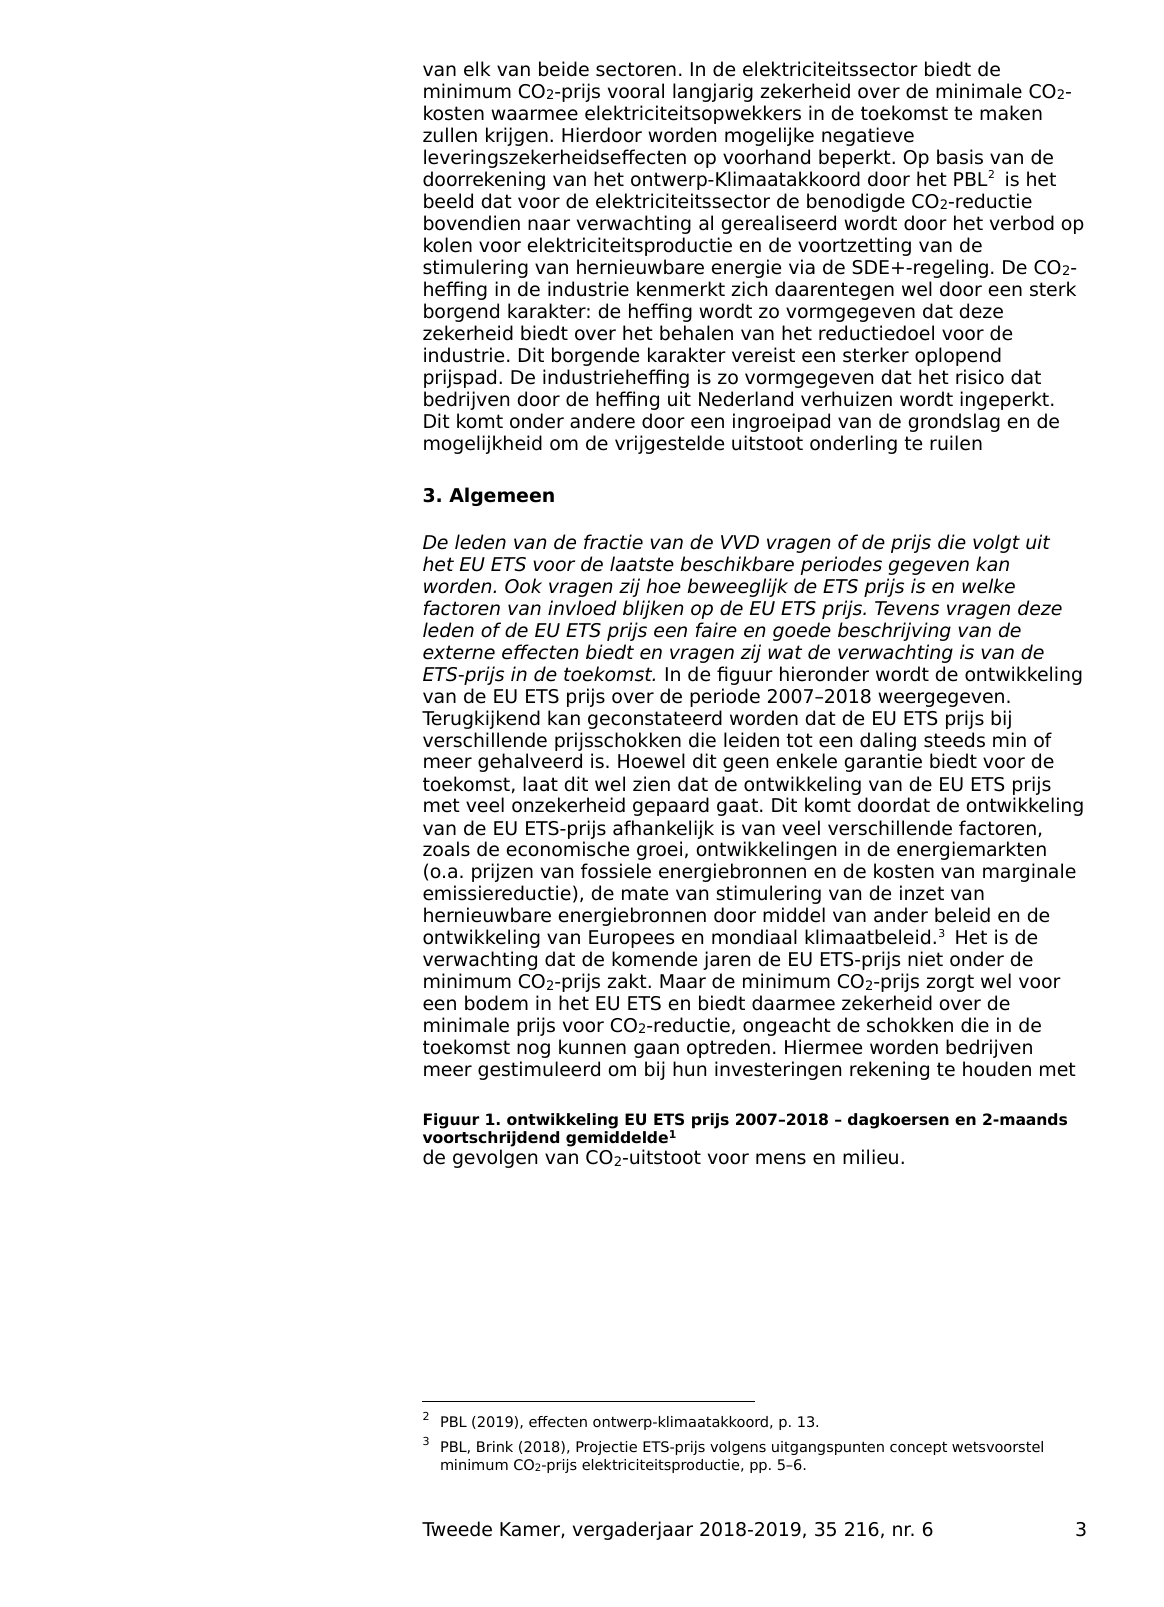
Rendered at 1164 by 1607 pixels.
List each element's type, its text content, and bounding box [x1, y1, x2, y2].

text PBL, Brink (2018), Projectie ETS-prijs volgens uitgangspunten concept wetsvoorstel minimum CO2-prijs elektriciteitsproductie, pp. 5–6. [422, 1435, 1087, 1474]
text PBL (2019), effecten ontwerp-klimaatakkoord, p. 13. [422, 1410, 1087, 1432]
subtitle 3. Algemeen [422, 485, 1087, 507]
text van elk van beide sectoren. In de elektriciteitssector biedt de minimum CO2-prijs vooral langjarig zekerheid over de minimale CO2-kosten waarmee elektriciteitsopwekkers in de toekomst te maken zullen krijgen. Hierdoor worden mogelijke negatieve leveringszekerheidseffecten op voorhand beperkt. Op basis van de doorrekening van het ontwerp-Klimaatakkoord door het PBL is het beeld dat voor de elektriciteitssector de benodigde CO2-reductie bovendien naar verwachting al gerealiseerd wordt door het verbod op kolen voor elektriciteitsproductie en de voortzetting van de stimulering van hernieuwbare energie via de SDE+-regeling. De CO2-heffing in de industrie kenmerkt zich daarentegen wel door een sterk borgend karakter: de heffing wordt zo vormgegeven dat deze zekerheid biedt over het behalen van het reductiedoel voor de industrie. Dit borgende karakter vereist een sterker oplopend prijspad. De industrieheffing is zo vormgegeven dat het risico dat bedrijven door de heffing uit Nederland verhuizen wordt ingeperkt. Dit komt onder andere door een ingroeipad van de grondslag en de mogelijkheid om de vrijgestelde uitstoot onderling te ruilen [422, 59, 1087, 455]
text Figuur 1. ontwikkeling EU ETS prijs 2007–2018 – dagkoersen en 2-maands voortschrijdend gemiddelde1 [422, 1111, 1072, 1147]
text De leden van de fractie van de VVD vragen of de prijs die volgt uit het EU ETS voor de laatste beschikbare periodes gegeven kan worden. Ook vragen zij hoe beweeglijk de ETS prijs is en welke factoren van invloed blijken op de EU ETS prijs. Tevens vragen deze leden of de EU ETS prijs een faire en goede beschrijving van de externe effecten biedt en vragen zij wat de verwachting is van de ETS-prijs in de toekomst. In de figuur hieronder wordt de ontwikkeling van de EU ETS prijs over de periode 2007–2018 weergegeven. Terugkijkend kan geconstateerd worden dat de EU ETS prijs bij verschillende prijsschokken die leiden tot een daling steeds min of meer gehalveerd is. Hoewel dit geen enkele garantie biedt voor de toekomst, laat dit wel zien dat de ontwikkeling van de EU ETS prijs met veel onzekerheid gepaard gaat. Dit komt doordat de ontwikkeling van de EU ETS-prijs afhankelijk is van veel verschillende factoren, zoals de economische groei, ontwikkelingen in de energiemarkten (o.a. prijzen van fossiele energiebronnen en de kosten van marginale emissiereductie), de mate van stimulering van de inzet van hernieuwbare energiebronnen door middel van ander beleid en de ontwikkeling van Europees en mondiaal klimaatbeleid. Het is de verwachting dat de komende jaren de EU ETS-prijs niet onder de minimum CO2-prijs zakt. Maar de minimum CO2-prijs zorgt wel voor een bodem in het EU ETS en biedt daarmee zekerheid over de minimale prijs voor CO2-reductie, ongeacht de schokken die in de toekomst nog kunnen gaan optreden. Hiermee worden bedrijven meer gestimuleerd om bij hun investeringen rekening te houden met de gevolgen van CO2-uitstoot voor mens en milieu. [422, 532, 1087, 1169]
